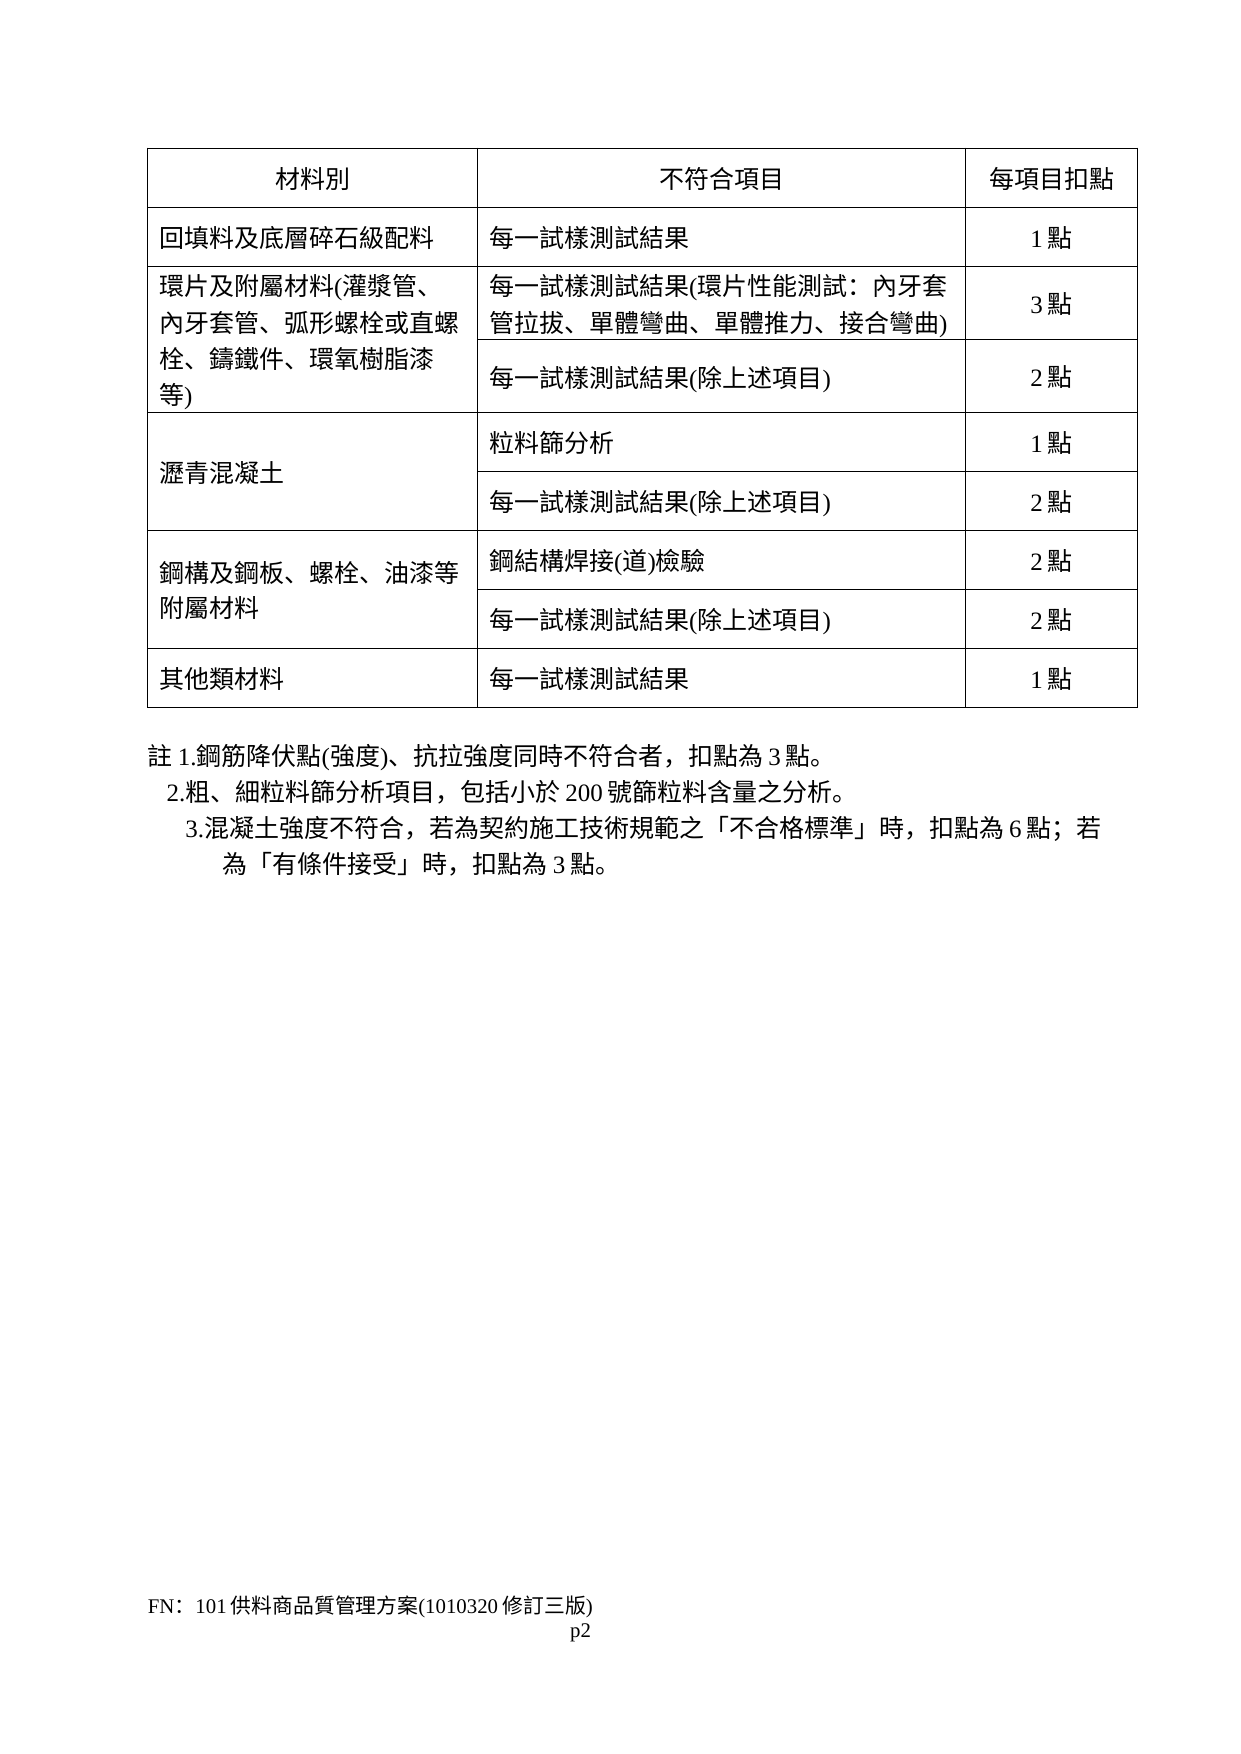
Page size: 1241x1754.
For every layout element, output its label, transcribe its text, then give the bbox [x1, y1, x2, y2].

table_cell 每一試樣測試結果(除上述項目) [478, 340, 965, 412]
text 2.粗、細粒料篩分析項目，包括小於200號篩粒料含量之分析。 [148, 772, 1126, 808]
table_cell 1點 [966, 649, 1137, 707]
table_cell 2點 [966, 590, 1137, 648]
table_cell 粒料篩分析 [478, 413, 965, 471]
text 3.混凝土強度不符合，若為契約施工技術規範之「不合格標準」時，扣點為6點；若為「有條件接受」時，扣點為3點。 [185, 808, 1126, 881]
table_cell 每一試樣測試結果(除上述項目) [478, 472, 965, 530]
table_cell 2點 [966, 340, 1137, 412]
table_cell 鋼構及鋼板、螺栓、油漆等附屬材料 [148, 531, 477, 648]
table_cell 3點 [966, 267, 1137, 339]
table_cell 瀝青混凝土 [148, 413, 477, 530]
table_cell 2點 [966, 531, 1137, 589]
table_header 每項目扣點 [966, 149, 1137, 207]
table_header 材料別 [148, 149, 477, 207]
table_cell 1點 [966, 413, 1137, 471]
table_cell 每一試樣測試結果(環片性能測試：內牙套管拉拔、單體彎曲、單體推力、接合彎曲) [478, 267, 965, 339]
table_cell 環片及附屬材料(灌漿管、內牙套管、弧形螺栓或直螺栓、鑄鐵件、環氧樹脂漆等) [148, 267, 477, 412]
table_cell 其他類材料 [148, 649, 477, 707]
table_cell 1點 [966, 208, 1137, 266]
table_cell 2點 [966, 472, 1137, 530]
table_cell 每一試樣測試結果(除上述項目) [478, 590, 965, 648]
table_cell 每一試樣測試結果 [478, 208, 965, 266]
table_header 不符合項目 [478, 149, 965, 207]
table_cell 每一試樣測試結果 [478, 649, 965, 707]
table_cell 回填料及底層碎石級配料 [148, 208, 477, 266]
table_cell 鋼結構焊接(道)檢驗 [478, 531, 965, 589]
text 註1.鋼筋降伏點(強度)、抗拉強度同時不符合者，扣點為3點。 [148, 736, 1126, 772]
